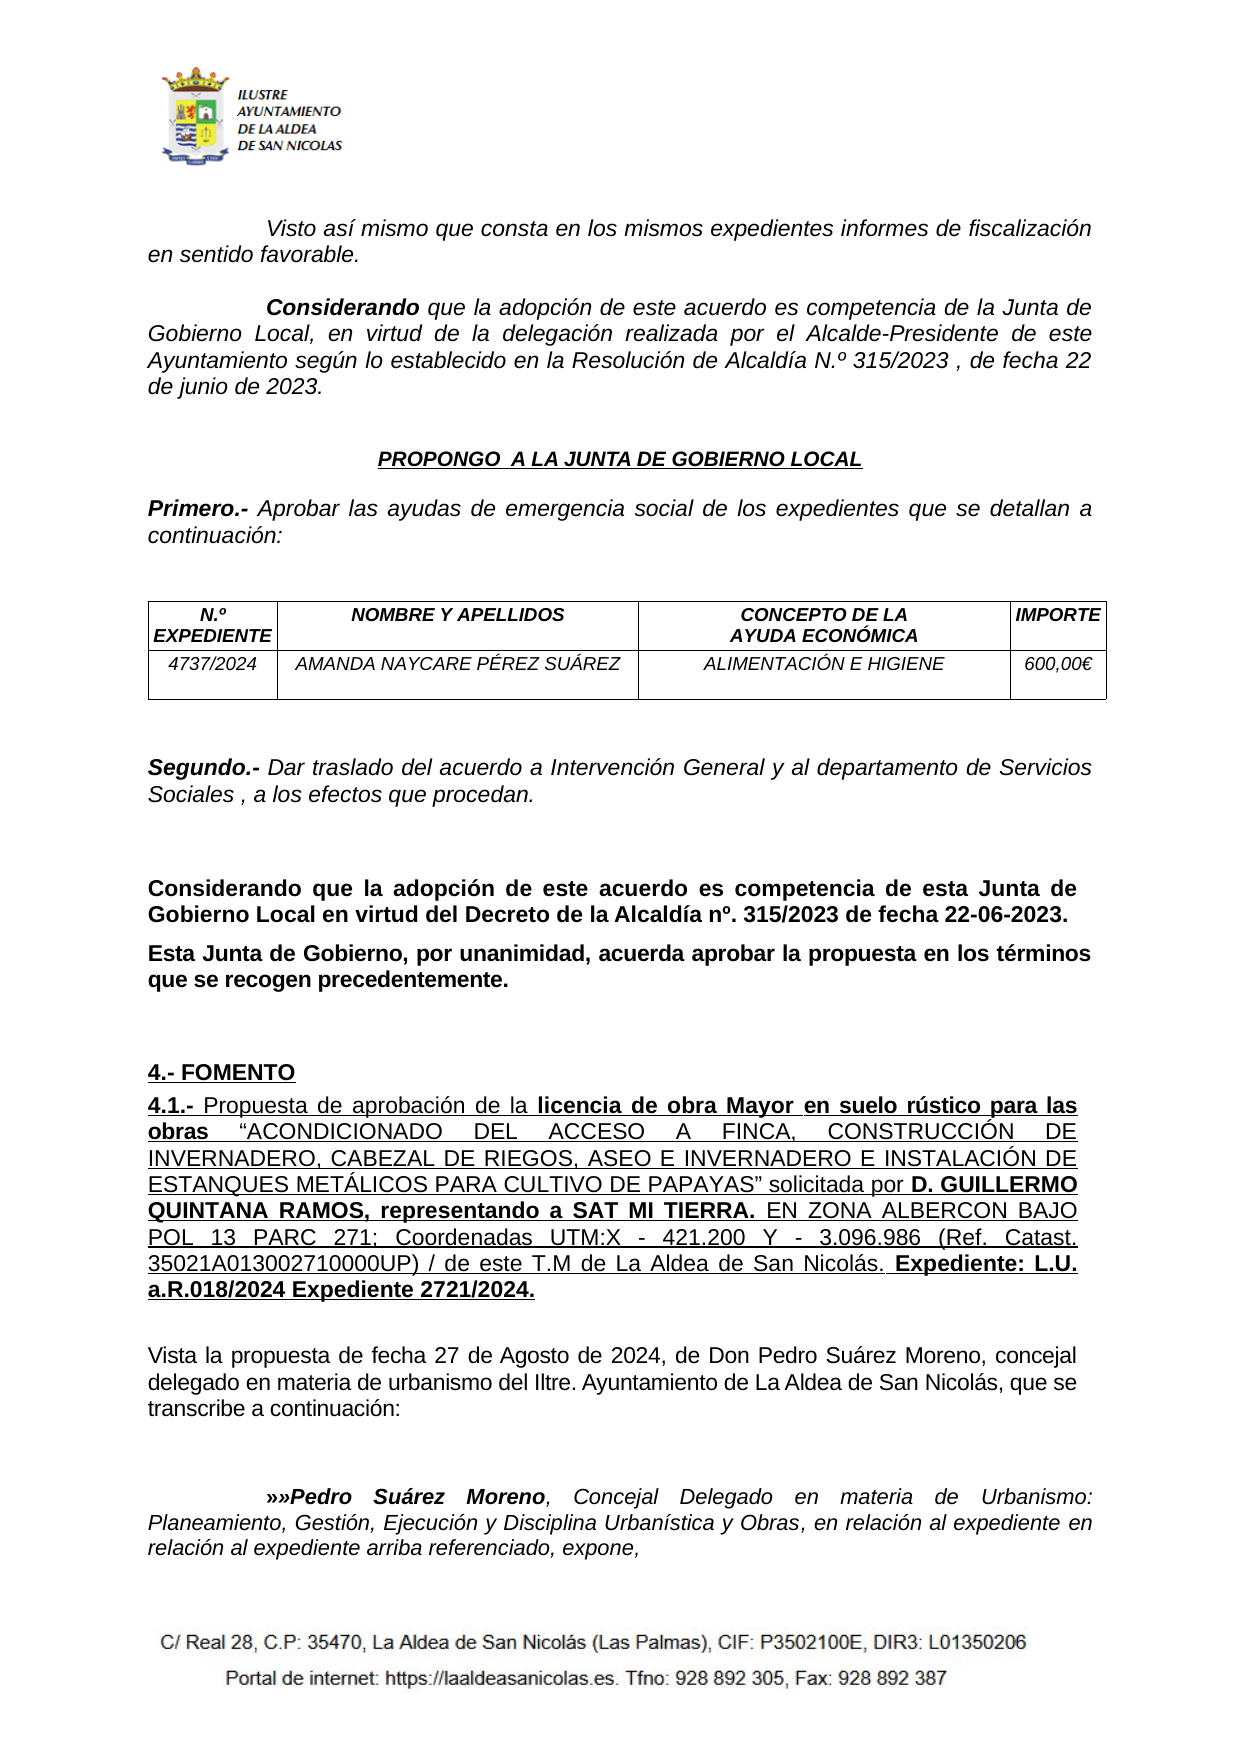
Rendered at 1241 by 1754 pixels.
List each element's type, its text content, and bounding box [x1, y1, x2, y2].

table_header NOMBRE Y APELLIDOS [278, 602, 638, 650]
text ESTANQUES METÁLICOS PARA CULTIVO DE PAPAYAS” solicitada por D. GUILLERMO [148, 1169, 1078, 1194]
table_header IMPORTE [1011, 602, 1106, 650]
picture [148, 1626, 1034, 1694]
text INVERNADERO, CABEZAL DE RIEGOS, ASEO E INVERNADERO E INSTALACIÓN DE [148, 1142, 1078, 1168]
text Vista la propuesta de fecha 27 de Agosto de 2024, de Don Pedro Suárez Moreno, concejal delegado en materia de urbanismo del Iltre. Ayuntamiento de La Aldea de San Nicolás, que se transcribe a continuación: [148, 1342, 1078, 1421]
text Considerando que la adopción de este acuerdo es competencia de esta Junta de Gobierno Local en virtud del Decreto de la Alcaldía nº. 315/2023 de fecha 22-06-2023. [148, 875, 1078, 927]
text obras “ACONDICIONADO DEL ACCESO A FINCA, CONSTRUCCIÓN DE [148, 1116, 1078, 1141]
text PROPONGO A LA JUNTA DE GOBIERNO LOCAL [148, 447, 1093, 471]
picture [148, 59, 358, 173]
table_cell ALIMENTACIÓN E HIGIENE [639, 651, 1010, 699]
text Considerando que la adopción de este acuerdo es competencia de la Junta de Gobierno Local, en virtud de la delegación realizada por el Alcalde-Presidente de este Ayuntamiento según lo establecido en la Resolución de Alcaldía N.º 315/2023 , de fecha 22 de junio de 2023. [148, 294, 1093, 399]
text Primero.- Aprobar las ayudas de emergencia social de los expedientes que se detallan a continuación: [148, 495, 1093, 548]
text Esta Junta de Gobierno, por unanimidad, acuerda aprobar la propuesta en los términos que se recogen precedentemente. [148, 940, 1093, 993]
text POL 13 PARC 271; Coordenadas UTM:X - 421.200 Y - 3.096.986 (Ref. Catast. [148, 1221, 1078, 1246]
text »»Pedro Suárez Moreno, Concejal Delegado en materia de Urbanismo: Planeamiento, Gestión, Ejecución y Disciplina Urbanística y Obras, en relación al expediente en relación al expediente arriba referenciado, expone, [148, 1484, 1093, 1560]
text Visto así mismo que consta en los mismos expedientes informes de fiscalización en sentido favorable. [148, 215, 1093, 267]
text QUINTANA RAMOS, representando a SAT MI TIERRA. EN ZONA ALBERCON BAJO [148, 1195, 1078, 1220]
text Segundo.- Dar traslado del acuerdo a Intervención General y al departamento de Servicios Sociales , a los efectos que procedan. [148, 754, 1093, 807]
text 35021A013002710000UP) / de este T.M de La Aldea de San Nicolás. Expediente: L.U. [148, 1248, 1078, 1273]
table_header N.º EXPEDIENTE [149, 602, 277, 650]
table_header CONCEPTO DE LA AYUDA ECONÓMICA [639, 602, 1010, 650]
table_cell AMANDA NAYCARE PÉREZ SUÁREZ [278, 651, 638, 699]
text 4.1.- Propuesta de aprobación de la licencia de obra Mayor en suelo rústico para las [148, 1092, 1078, 1115]
table_cell 600,00€ [1011, 651, 1106, 699]
text a.R.018/2024 Expediente 2721/2024. [148, 1274, 1078, 1303]
table_cell 4737/2024 [149, 651, 277, 699]
text 4.- FOMENTO [148, 1059, 1078, 1085]
